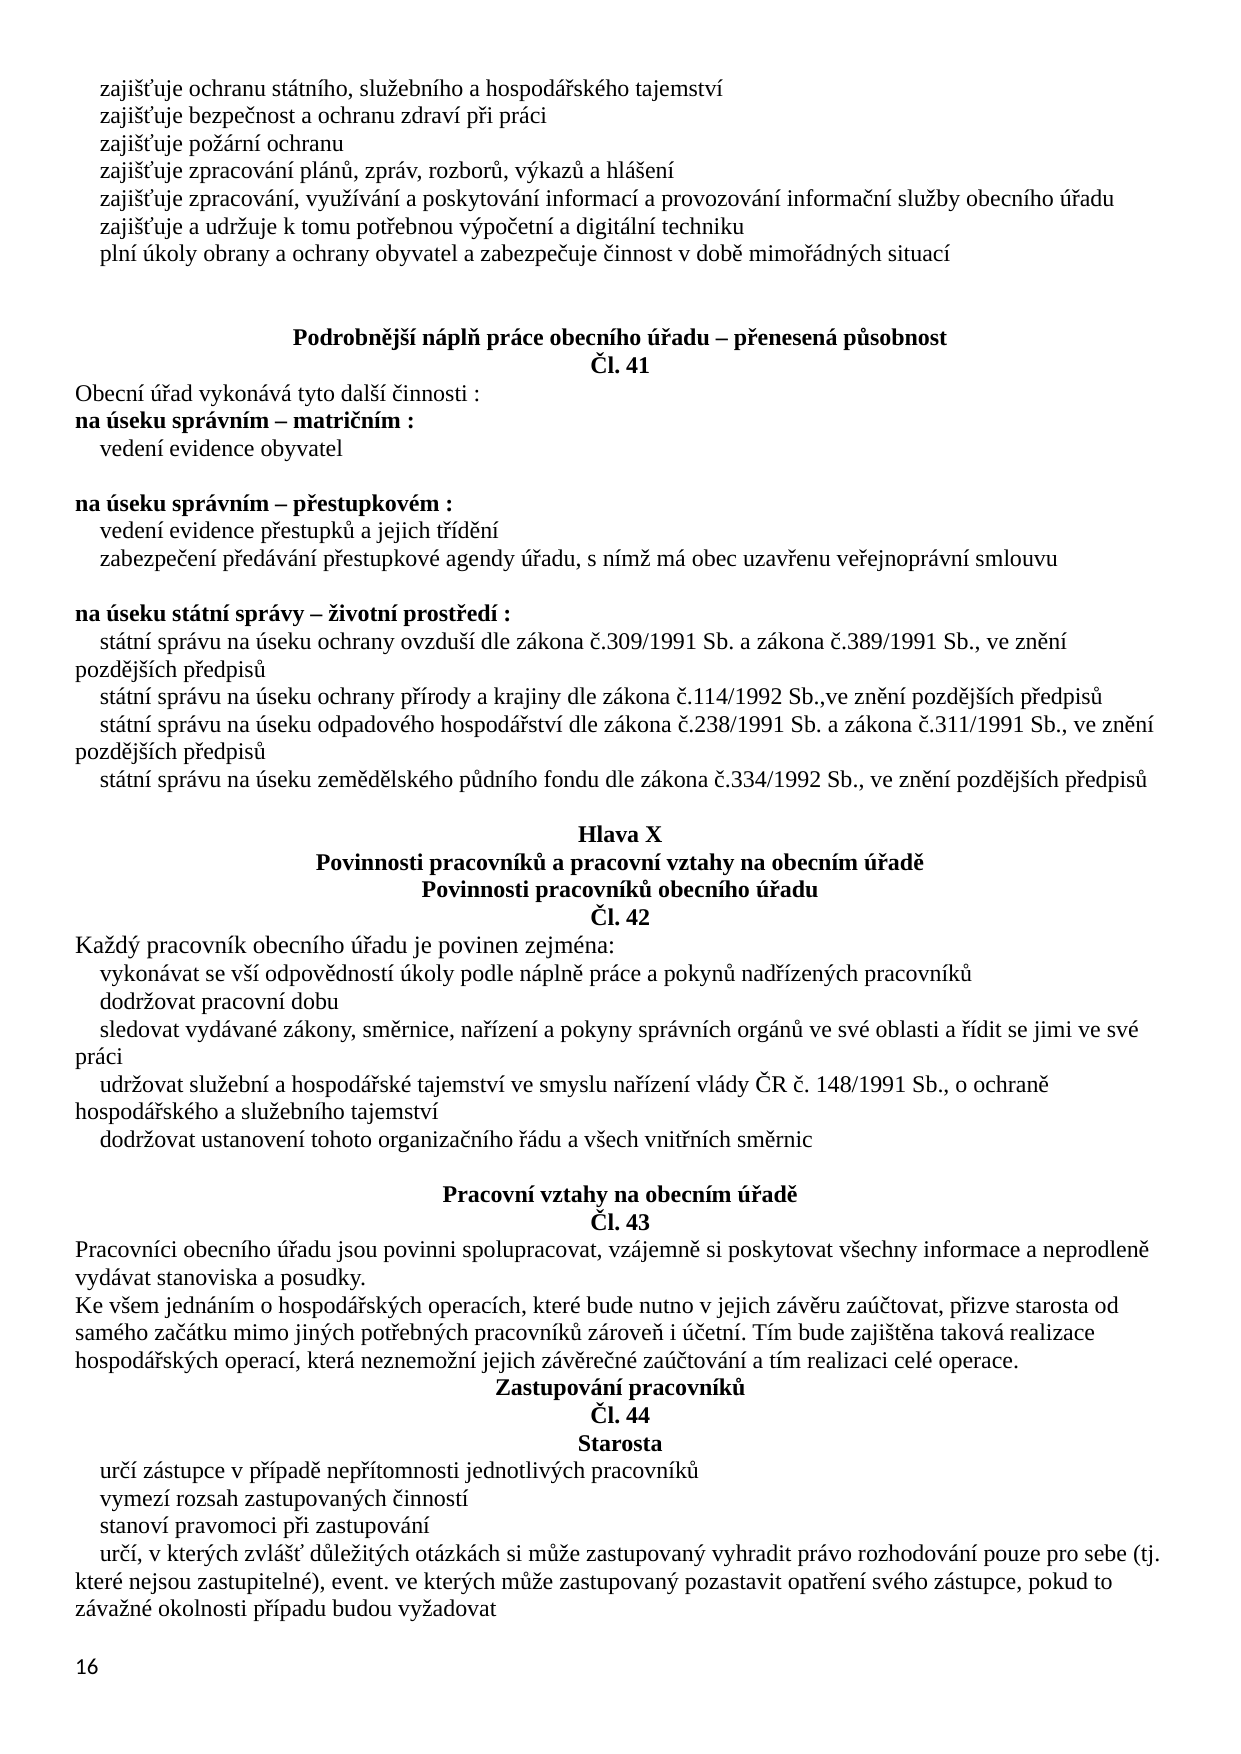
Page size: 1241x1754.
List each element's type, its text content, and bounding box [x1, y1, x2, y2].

text  zabezpečení předávání přestupkové agendy úřadu, s nímž má obec uzavřenu veřejnoprávní smlouvu [75, 544, 1165, 572]
text  zajišťuje zpracování, využívání a poskytování informací a provozování informační služby obecního úřadu [75, 184, 1165, 212]
text  zajišťuje ochranu státního, služebního a hospodářského tajemství [75, 74, 1165, 101]
text Obecní úřad vykonává tyto další činnosti : [75, 378, 1165, 406]
text  stanoví pravomoci při zastupování [75, 1511, 1165, 1539]
text Ke všem jednáním o hospodářských operacích, které bude nutno v jejich závěru zaúčtovat, přizve starosta od samého začátku mimo jiných potřebných pracovníků zároveň i účetní. Tím bude zajištěna taková realizace hospodářských operací, která neznemožní jejich závěrečné zaúčtování a tím realizaci celé operace. [75, 1291, 1165, 1373]
text Pracovníci obecního úřadu jsou povinni spolupracovat, vzájemně si poskytovat všechny informace a neprodleně vydávat stanoviska a posudky. [75, 1235, 1165, 1291]
text  vedení evidence přestupků a jejich třídění [75, 517, 1165, 544]
text Starosta [75, 1429, 1165, 1456]
text  vymezí rozsah zastupovaných činností [75, 1484, 1165, 1511]
text na úseku státní správy – životní prostředí : [75, 599, 1165, 627]
text Čl. 41 [75, 351, 1165, 378]
text Povinnosti pracovníků a pracovní vztahy na obecním úřadě [75, 848, 1165, 875]
text  dodržovat ustanovení tohoto organizačního řádu a všech vnitřních směrnic [75, 1125, 1165, 1153]
text  dodržovat pracovní dobu [75, 987, 1165, 1014]
text  zajišťuje bezpečnost a ochranu zdraví při práci [75, 101, 1165, 129]
text Čl. 43 [75, 1208, 1165, 1235]
text  státní správu na úseku ochrany ovzduší dle zákona č.309/1991 Sb. a zákona č.389/1991 Sb., ve znění pozdějších předpisů [75, 627, 1165, 682]
text  státní správu na úseku odpadového hospodářství dle zákona č.238/1991 Sb. a zákona č.311/1991 Sb., ve znění pozdějších předpisů [75, 710, 1165, 765]
text na úseku správním – přestupkovém : [75, 489, 1165, 517]
text  určí, v kterých zvlášť důležitých otázkách si může zastupovaný vyhradit právo rozhodování pouze pro sebe (tj. které nejsou zastupitelné), event. ve kterých může zastupovaný pozastavit opatření svého zástupce, pokud to závažné okolnosti případu budou vyžadovat [75, 1539, 1165, 1622]
text  plní úkoly obrany a ochrany obyvatel a zabezpečuje činnost v době mimořádných situací [75, 239, 1165, 267]
text Pracovní vztahy na obecním úřadě [75, 1180, 1165, 1208]
text na úseku správním – matričním : [75, 406, 1165, 434]
text  zajišťuje zpracování plánů, zpráv, rozborů, výkazů a hlášení [75, 157, 1165, 184]
text Čl. 44 [75, 1401, 1165, 1429]
text Podrobnější náplň práce obecního úřadu – přenesená působnost [75, 323, 1165, 351]
text Povinnosti pracovníků obecního úřadu [75, 875, 1165, 903]
text Zastupování pracovníků [75, 1373, 1165, 1401]
text Každý pracovník obecního úřadu je povinen zejména: [75, 931, 1165, 959]
text  sledovat vydávané zákony, směrnice, nařízení a pokyny správních orgánů ve své oblasti a řídit se jimi ve své práci [75, 1014, 1165, 1070]
text  zajišťuje a udržuje k tomu potřebnou výpočetní a digitální techniku [75, 212, 1165, 239]
text Hlava X [75, 820, 1165, 848]
text  určí zástupce v případě nepřítomnosti jednotlivých pracovníků [75, 1456, 1165, 1484]
text  státní správu na úseku ochrany přírody a krajiny dle zákona č.114/1992 Sb.,ve znění pozdějších předpisů [75, 682, 1165, 710]
text Čl. 42 [75, 903, 1165, 931]
text  vykonávat se vší odpovědností úkoly podle náplně práce a pokynů nadřízených pracovníků [75, 959, 1165, 987]
text  zajišťuje požární ochranu [75, 129, 1165, 157]
text  státní správu na úseku zemědělského půdního fondu dle zákona č.334/1992 Sb., ve znění pozdějších předpisů [75, 765, 1165, 793]
text  udržovat služební a hospodářské tajemství ve smyslu nařízení vlády ČR č. 148/1991 Sb., o ochraně hospodářského a služebního tajemství [75, 1070, 1165, 1125]
text  vedení evidence obyvatel [75, 434, 1165, 461]
